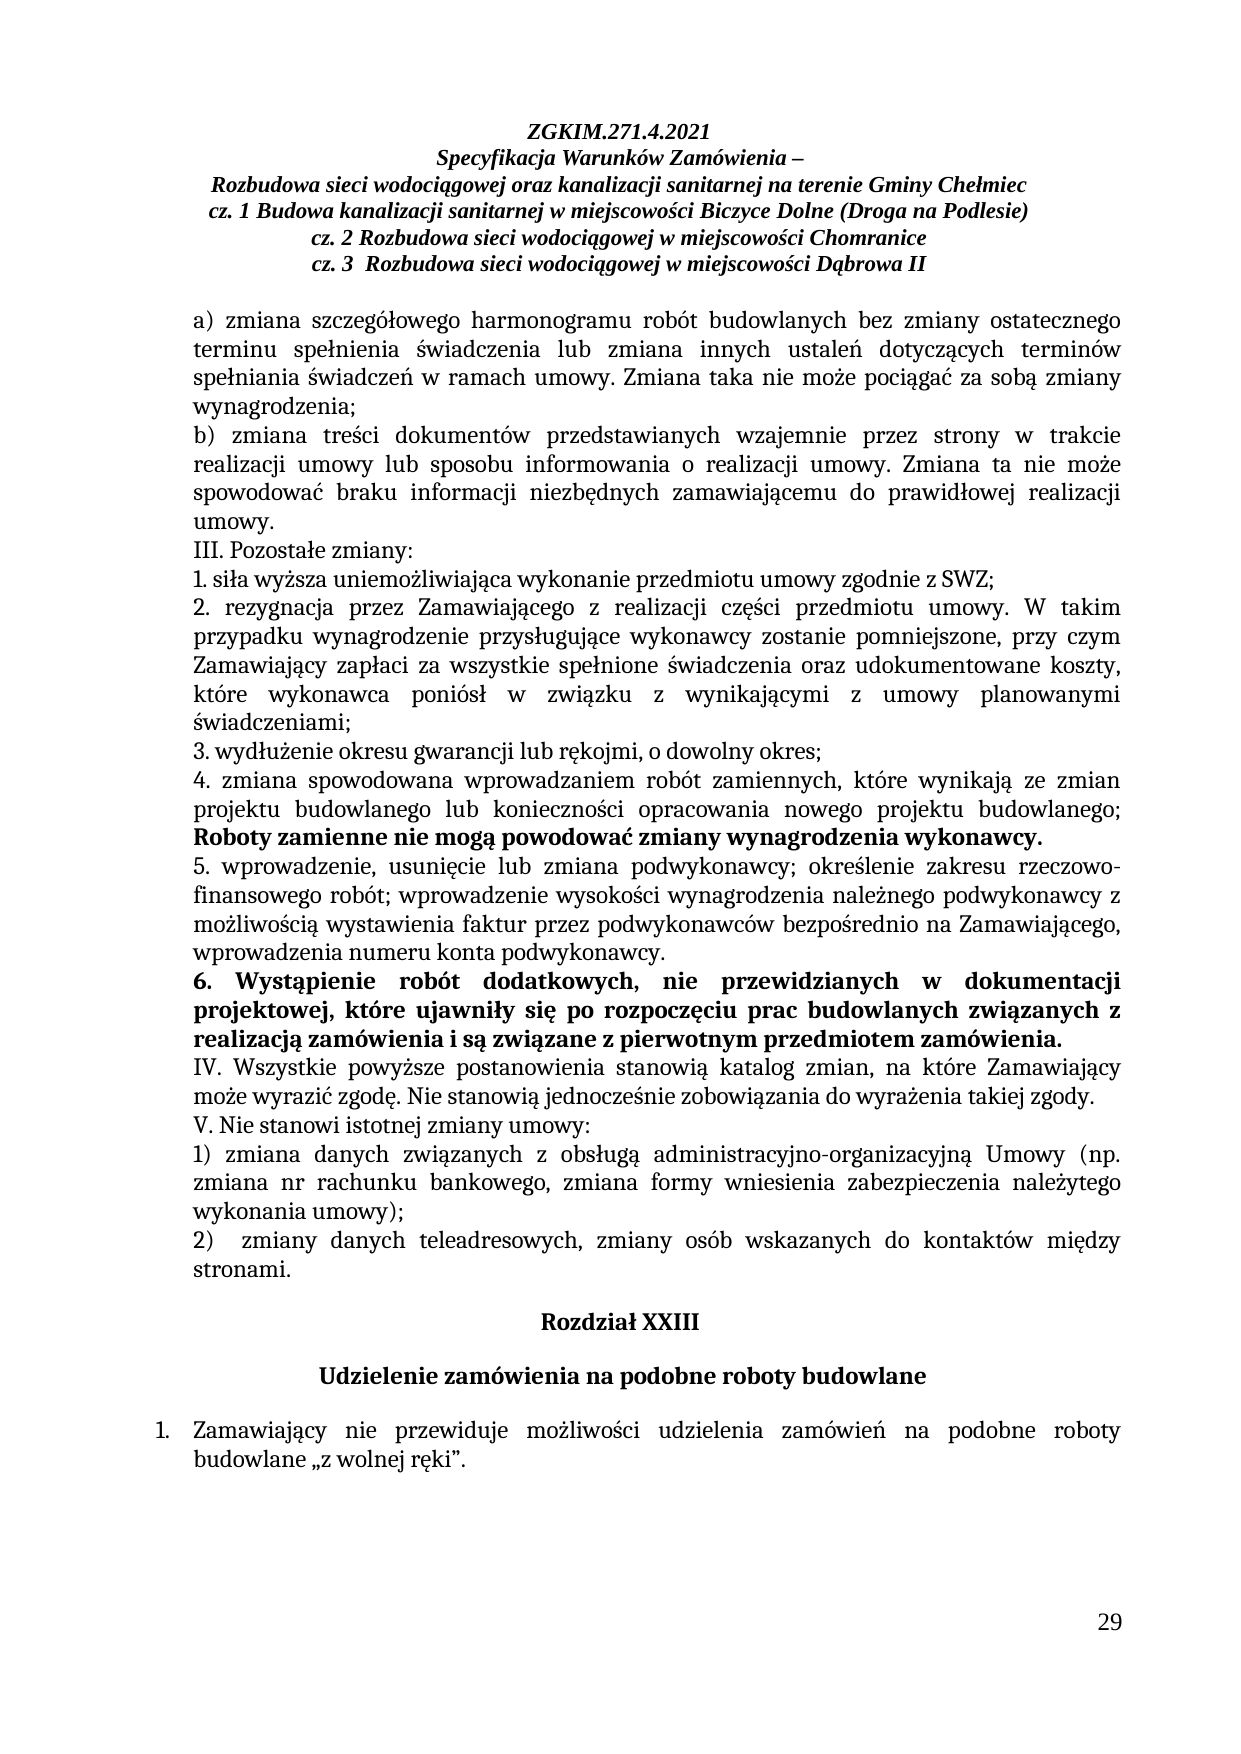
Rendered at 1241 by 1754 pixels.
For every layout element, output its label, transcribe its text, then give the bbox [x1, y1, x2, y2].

list V. Nie stanowi istotnej zmiany umowy: [156, 1111, 1122, 1139]
list 2) zmiany danych teleadresowych, zmiany osób wskazanych do kontaktów między stronami. [156, 1226, 1122, 1283]
list 1. siła wyższa uniemożliwiająca wykonanie przedmiotu umowy zgodnie z SWZ; [156, 564, 1122, 593]
list a) zmiana szczegółowego harmonogramu robót budowlanych bez zmiany ostatecznego terminu spełnienia świadczenia lub zmiana innych ustaleń dotyczących terminów spełniania świadczeń w ramach umowy. Zmiana taka nie może pociągać za sobą zmiany wynagrodzenia; [156, 306, 1122, 421]
list 1) zmiana danych związanych z obsługą administracyjno-organizacyjną Umowy (np. zmiana nr rachunku bankowego, zmiana formy wniesienia zabezpieczenia należytego wykonania umowy); [156, 1139, 1122, 1226]
list 2. rezygnacja przez Zamawiającego z realizacji części przedmiotu umowy. W takim przypadku wynagrodzenie przysługujące wykonawcy zostanie pomniejszone, przy czym Zamawiający zapłaci za wszystkie spełnione świadczenia oraz udokumentowane koszty, które wykonawca poniósł w związku z wynikającymi z umowy planowanymi świadczeniami; [156, 593, 1122, 737]
list 3. wydłużenie okresu gwarancji lub rękojmi, o dowolny okres; [156, 737, 1122, 766]
list b) zmiana treści dokumentów przedstawianych wzajemnie przez strony w trakcie realizacji umowy lub sposobu informowania o realizacji umowy. Zmiana ta nie może spowodować braku informacji niezbędnych zamawiającemu do prawidłowej realizacji umowy. [156, 421, 1122, 536]
list 4. zmiana spowodowana wprowadzaniem robót zamiennych, które wynikają ze zmian projektu budowlanego lub konieczności opracowania nowego projektu budowlanego; Roboty zamienne nie mogą powodować zmiany wynagrodzenia wykonawcy. [156, 766, 1122, 852]
text Udzielenie zamówienia na podobne roboty budowlane [118, 1362, 1122, 1391]
text Rozdział XXIII [118, 1308, 1122, 1337]
list IV. Wszystkie powyższe postanowienia stanowią katalog zmian, na które Zamawiający może wyrazić zgodę. Nie stanowią jednocześnie zobowiązania do wyrażenia takiej zgody. [156, 1053, 1122, 1111]
list 5. wprowadzenie, usunięcie lub zmiana podwykonawcy; określenie zakresu rzeczowo- finansowego robót; wprowadzenie wysokości wynagrodzenia należnego podwykonawcy z możliwością wystawienia faktur przez podwykonawców bezpośrednio na Zamawiającego, wprowadzenia numeru konta podwykonawcy. [156, 852, 1122, 967]
list Zamawiający nie przewiduje możliwości udzielenia zamówień na podobne roboty budowlane „z wolnej ręki”. [156, 1416, 1122, 1473]
list 6. Wystąpienie robót dodatkowych, nie przewidzianych w dokumentacji projektowej, które ujawniły się po rozpoczęciu prac budowlanych związanych z realizacją zamówienia i są związane z pierwotnym przedmiotem zamówienia. [156, 967, 1122, 1053]
list III. Pozostałe zmiany: [156, 536, 1122, 564]
